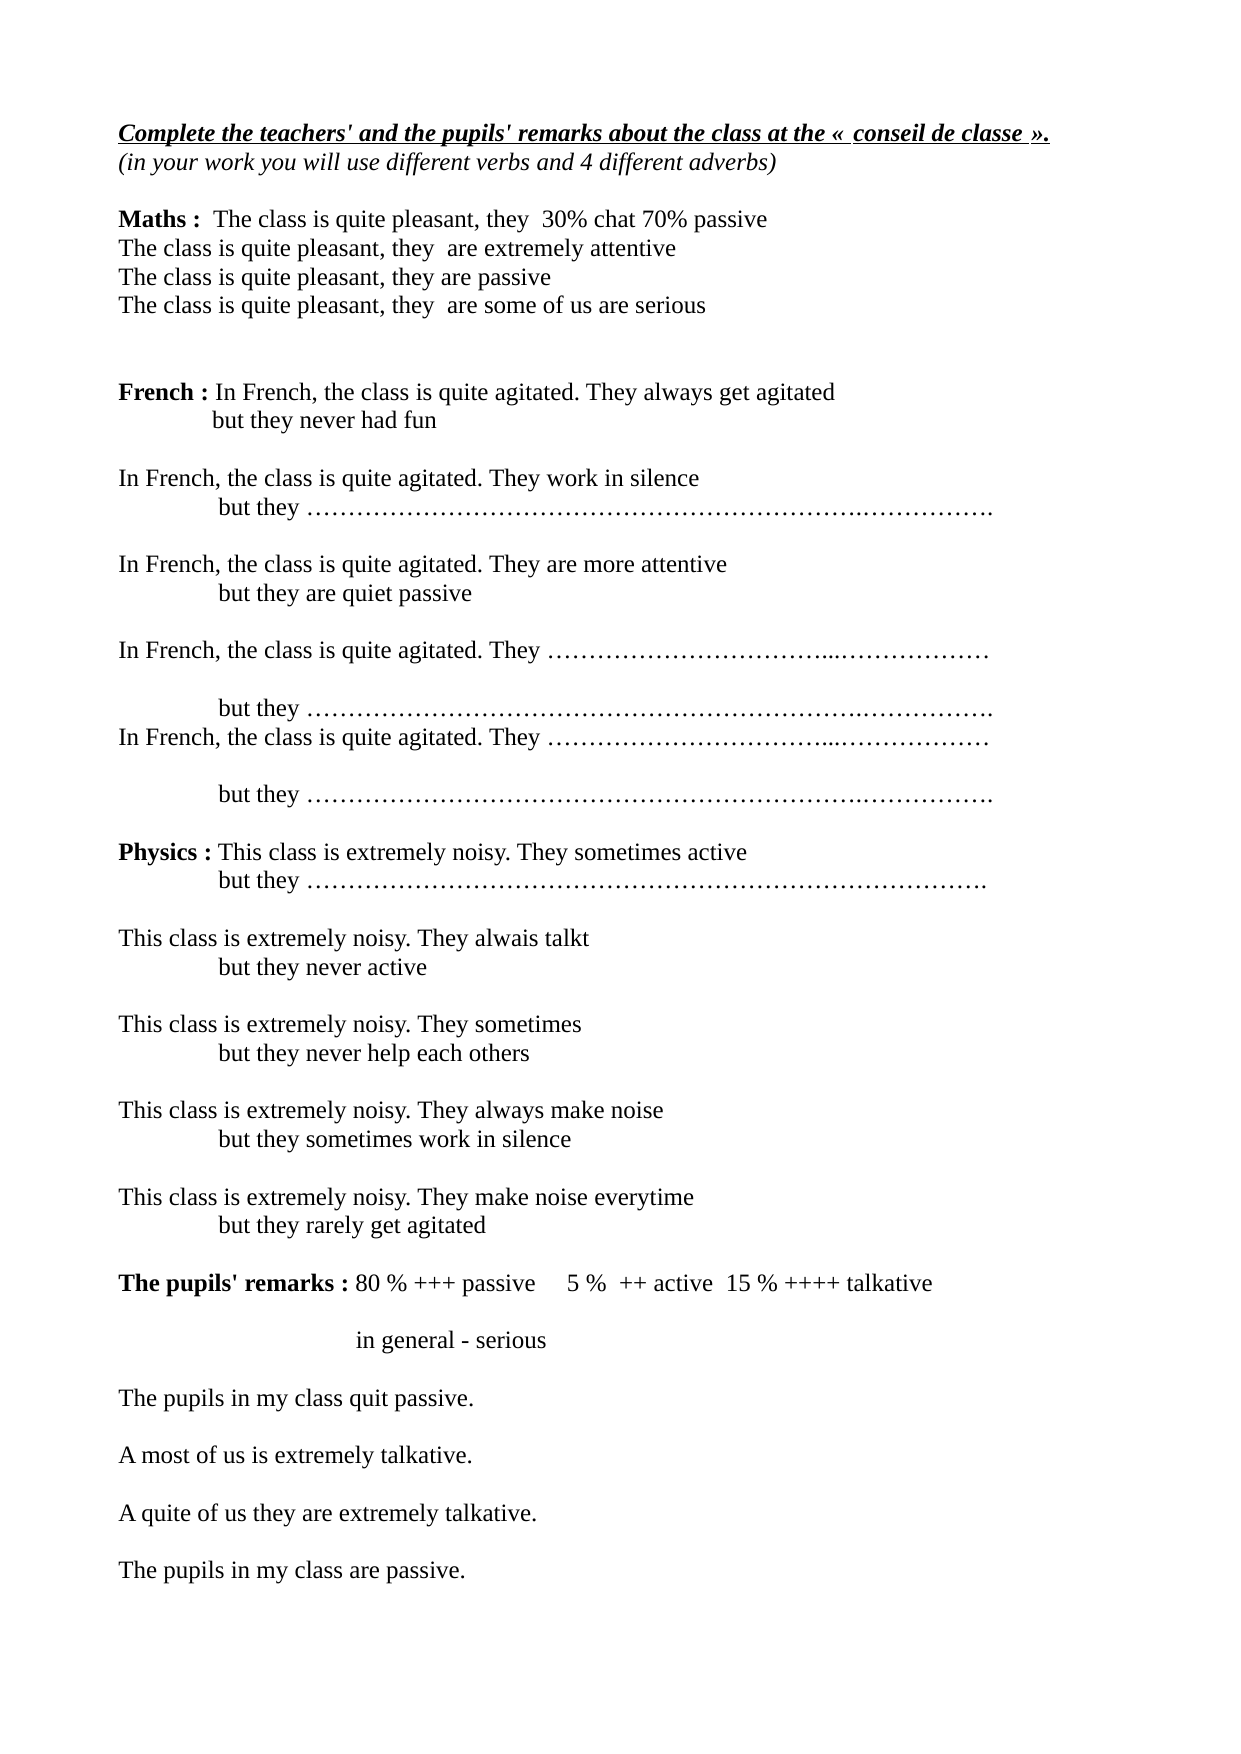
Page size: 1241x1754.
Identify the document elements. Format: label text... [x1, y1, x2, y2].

text in general - serious [118, 1326, 1122, 1354]
text Maths : The class is quite pleasant, they 30% chat 70% passive [118, 204, 1122, 233]
text but they never active [118, 952, 1122, 981]
text The class is quite pleasant, they are some of us are serious [118, 291, 1122, 319]
text but they are quiet passive [118, 578, 1122, 607]
text This class is extremely noisy. They always make noise [118, 1096, 1122, 1124]
text This class is extremely noisy. They make noise everytime [118, 1182, 1122, 1211]
text A most of us is extremely talkative. [118, 1441, 1122, 1469]
text The class is quite pleasant, they are extremely attentive [118, 233, 1122, 262]
text This class is extremely noisy. They sometimes [118, 1009, 1122, 1038]
text but they ………………………………………………………………………. [118, 866, 1122, 894]
text but they never help each others [118, 1038, 1122, 1067]
text The pupils' remarks : 80 % +++ passive 5 % ++ active 15 % ++++ talkative [118, 1268, 1122, 1297]
text This class is extremely noisy. They alwais talkt [118, 923, 1122, 952]
text The pupils in my class are passive. [118, 1556, 1122, 1613]
text (in your work you will use different verbs and 4 different adverbs) [118, 147, 1122, 176]
text but they ………………………………………………………….……………. [118, 693, 1122, 722]
text In French, the class is quite agitated. They work in silence [118, 463, 1122, 492]
text but they rarely get agitated [118, 1211, 1122, 1239]
text In French, the class is quite agitated. They are more attentive [118, 549, 1122, 578]
text The class is quite pleasant, they are passive [118, 262, 1122, 291]
text but they sometimes work in silence [118, 1124, 1122, 1153]
text but they ………………………………………………………….……………. [118, 492, 1122, 521]
text but they never had fun [118, 406, 1122, 434]
text Physics : This class is extremely noisy. They sometimes active [118, 837, 1122, 866]
text Complete the teachers' and the pupils' remarks about the class at the « conseil de classe ». [118, 118, 1122, 147]
text A quite of us they are extremely talkative. [118, 1498, 1122, 1527]
text but they ………………………………………………………….……………. [118, 779, 1122, 808]
text The pupils in my class quit passive. [118, 1383, 1122, 1412]
text In French, the class is quite agitated. They ……………………………...……………… [118, 722, 1122, 779]
text In French, the class is quite agitated. They ……………………………...……………… [118, 636, 1122, 693]
text French : In French, the class is quite agitated. They always get agitated [118, 319, 1122, 406]
